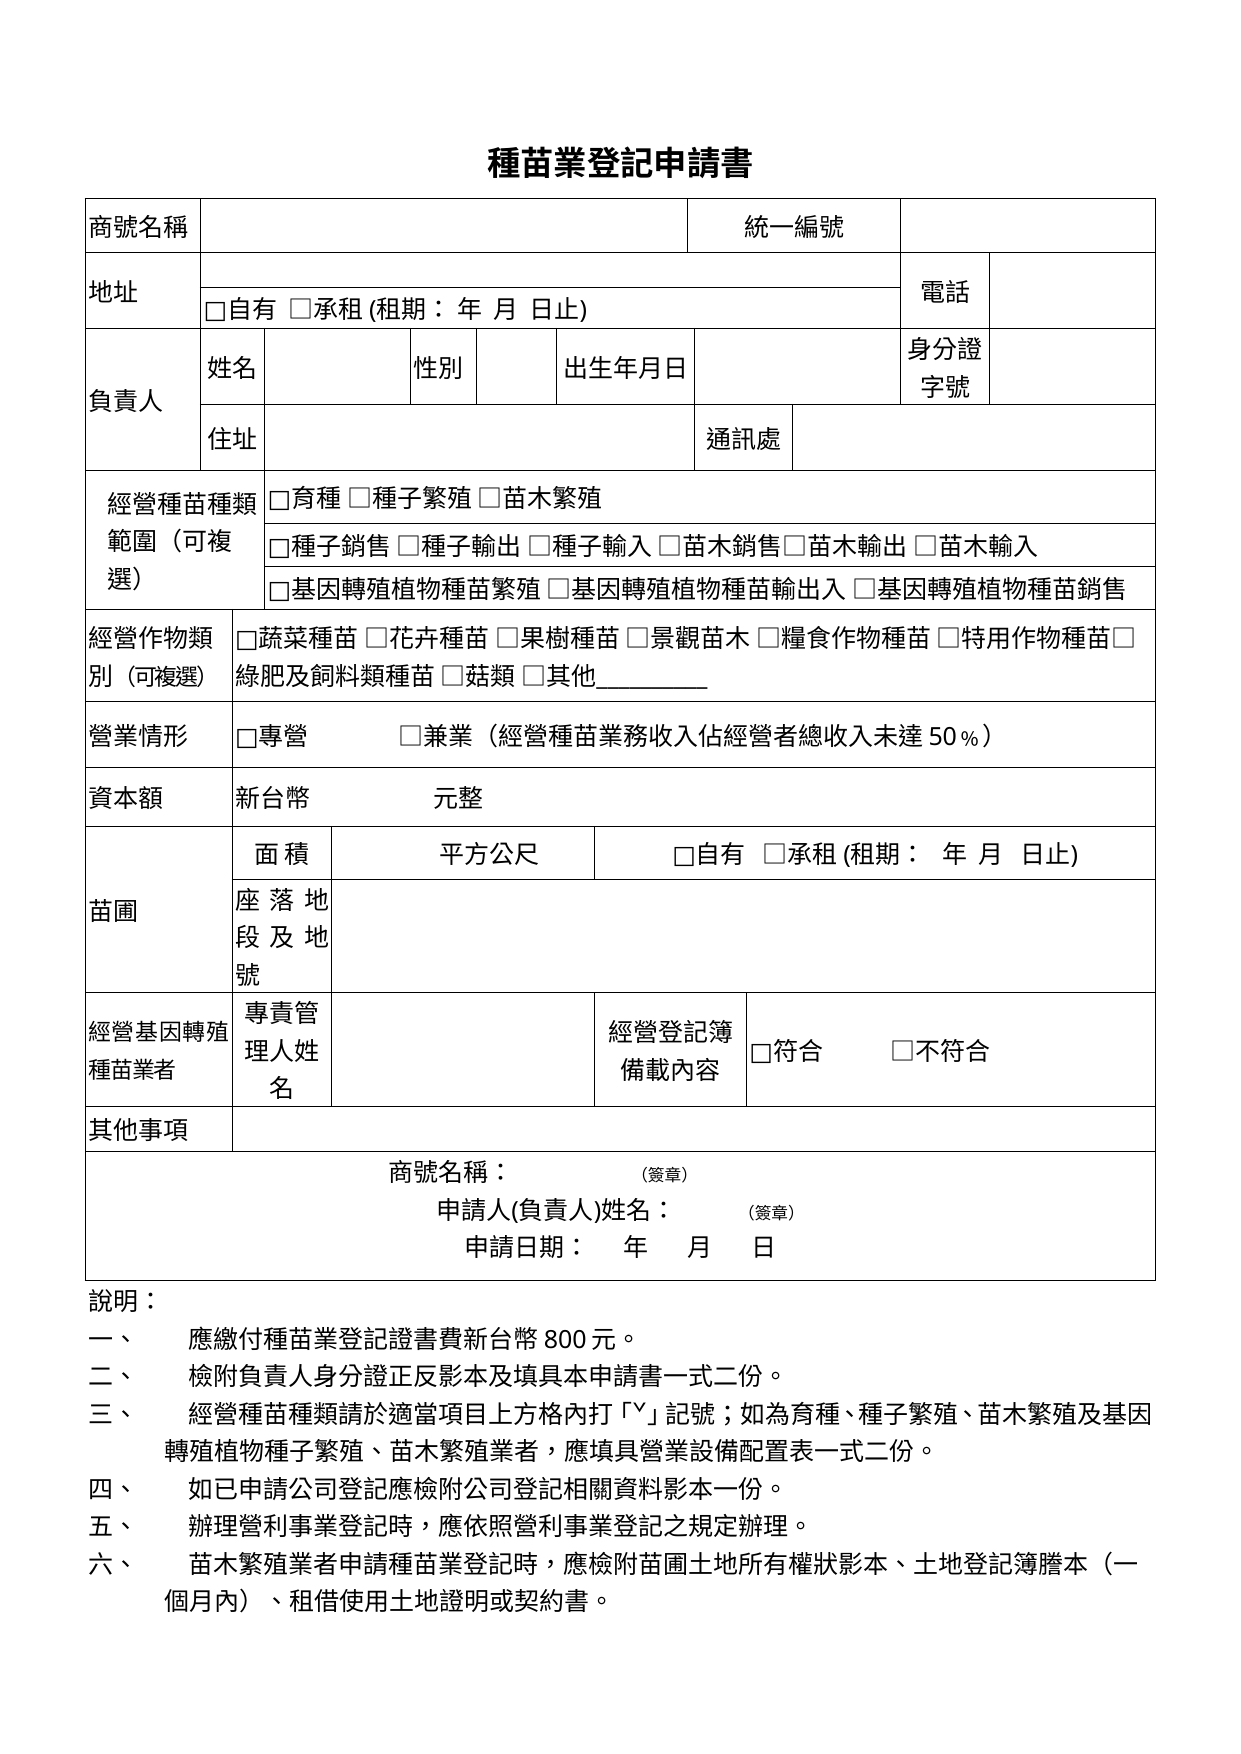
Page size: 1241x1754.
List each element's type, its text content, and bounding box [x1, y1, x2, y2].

table_cell 面 積 [233, 827, 331, 879]
table_cell □種子銷售 □種子輸出 □種子輸入 □苗木銷售□苗木輸出 □苗木輸入 [265, 524, 1155, 566]
table_cell 經營作物類別（可複選） [86, 610, 232, 701]
table_cell □符合 □不符合 [747, 993, 1155, 1106]
table_cell □基因轉殖植物種苗繁殖 □基因轉殖植物種苗輸出入 □基因轉殖植物種苗銷售 [265, 567, 1155, 609]
table_cell □蔬菜種苗 □花卉種苗 □果樹種苗 □景觀苗木 □糧食作物種苗 □特用作物種苗□綠肥及飼料類種苗 □菇類 □其他__________ [233, 610, 1155, 701]
table_header 商號名稱 [86, 199, 200, 252]
table_cell 座落地段及地號 [233, 880, 331, 992]
list 檢附負責人身分證正反影本及填具本申請書一式二份。 [89, 1356, 1152, 1393]
table_cell 專責管理人姓名 [233, 993, 331, 1106]
table_cell 負責人 [86, 329, 200, 470]
text 種苗業登記申請書 [89, 123, 1152, 198]
table_cell 姓名 [201, 329, 264, 404]
table_cell 平方公尺 [332, 827, 594, 879]
list 苗木繁殖業者申請種苗業登記時，應檢附苗圃土地所有權狀影本、土地登記簿謄本（一 [89, 1543, 1152, 1581]
table_cell 營業情形 [86, 702, 232, 767]
list 經營種苗種類請於適當項目上方格內打「ˇ」記號；如為育種、種子繁殖、苗木繁殖及基因 [89, 1393, 1152, 1431]
table_header 統一編號 [688, 199, 900, 252]
table_cell 地址 [86, 253, 200, 328]
table_cell 通訊處 [695, 405, 792, 470]
table_cell [233, 1107, 1155, 1151]
table_header [901, 199, 1155, 252]
table_cell 出生年月日 [557, 329, 694, 404]
list 應繳付種苗業登記證書費新台幣800元。 [89, 1318, 1152, 1356]
table_cell 資本額 [86, 768, 232, 826]
table_cell 苗圃 [86, 827, 232, 992]
table_cell 電話 [901, 253, 989, 328]
table_cell 性別 [411, 329, 476, 404]
table_cell 身分證字號 [901, 329, 989, 404]
table_header [201, 199, 687, 252]
table_cell 經營種苗種類範圍（可複選） [86, 471, 264, 609]
table_cell [990, 253, 1155, 328]
table_cell [990, 329, 1155, 404]
table_cell 住址 [201, 405, 264, 470]
table_cell [793, 405, 1155, 470]
table_cell [332, 993, 594, 1106]
list 辦理營利事業登記時，應依照營利事業登記之規定辦理。 [89, 1506, 1152, 1543]
table_cell [332, 880, 1155, 992]
table_cell 經營登記簿 備載內容 [595, 993, 746, 1106]
table_cell □育種 □種子繁殖 □苗木繁殖 [265, 471, 1155, 523]
table_cell [265, 329, 410, 404]
text 說明： [89, 1281, 1152, 1318]
list 轉殖植物種子繁殖、苗木繁殖業者，應填具營業設備配置表一式二份。 [89, 1431, 1152, 1468]
table_cell □專營 □兼業（經營種苗業務收入佔經營者總收入未達50﹪） [233, 702, 1155, 767]
table_cell [477, 329, 556, 404]
table_cell □自有 □承租 (租期： 年 月 日止) [595, 827, 1155, 879]
table_cell [265, 405, 694, 470]
table_cell 新台幣 元整 [233, 768, 1155, 826]
table_cell 經營基因轉殖種苗業者 [86, 993, 232, 1106]
table_cell 商號名稱： （簽章） 申請人(負責人)姓名： （簽章） 申請日期： 年 月 日 [86, 1152, 1155, 1280]
list 如已申請公司登記應檢附公司登記相關資料影本一份。 [89, 1468, 1152, 1506]
table_cell □自有 □承租 (租期： 年 月 日止) [201, 288, 900, 328]
table_cell [695, 329, 900, 404]
list 個月內）、租借使用土地證明或契約書。 [89, 1581, 1152, 1618]
table_cell [201, 253, 900, 287]
table_cell 其他事項 [86, 1107, 232, 1151]
